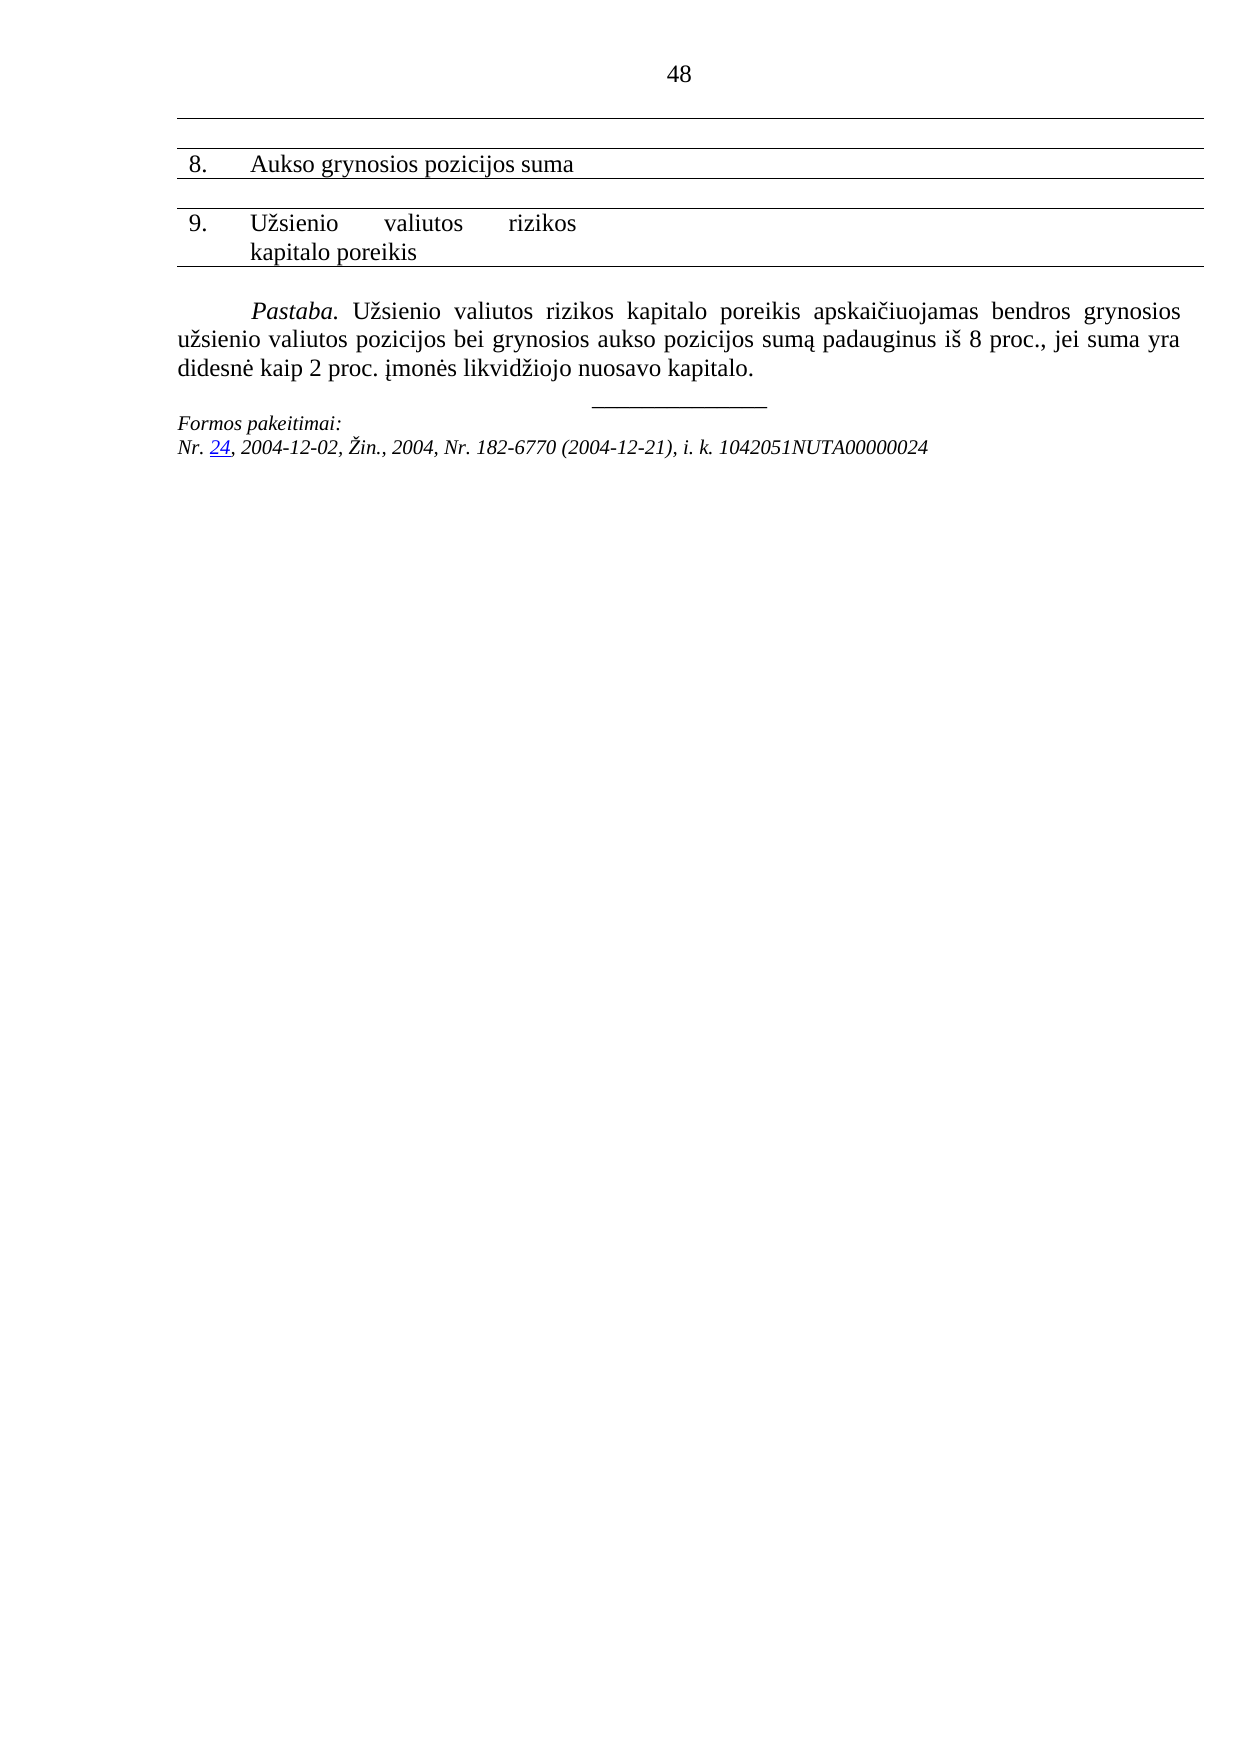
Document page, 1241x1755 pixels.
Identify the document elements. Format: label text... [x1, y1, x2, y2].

table_cell [999, 209, 1204, 266]
table_cell 8. [177, 149, 238, 178]
table_cell [588, 209, 793, 266]
text Formos pakeitimai: [177, 411, 1181, 435]
table_cell Užsienio valiutos rizikos kapitalo poreikis [239, 209, 588, 266]
table_cell [793, 149, 998, 178]
table_cell [588, 149, 793, 178]
table_cell Aukso grynosios pozicijos suma [239, 149, 588, 178]
text Nr. 24, 2004-12-02, Žin., 2004, Nr. 182-6770 (2004-12-21), i. k. 1042051NUTA00000024 [177, 435, 1181, 459]
table_cell 9. [177, 209, 238, 266]
text ______________ [177, 382, 1181, 411]
text Pastaba. Užsienio valiutos rizikos kapitalo poreikis apskaičiuojamas bendros grynosios užsienio valiutos pozicijos bei grynosios aukso pozicijos sumą padauginus iš 8 proc., jei suma yra didesnė kaip 2 proc. įmonės likvidžiojo nuosavo kapitalo. [177, 296, 1181, 382]
table_cell [999, 149, 1204, 178]
table_cell [177, 119, 1204, 148]
table_cell [793, 209, 998, 266]
table_cell [177, 179, 1204, 207]
